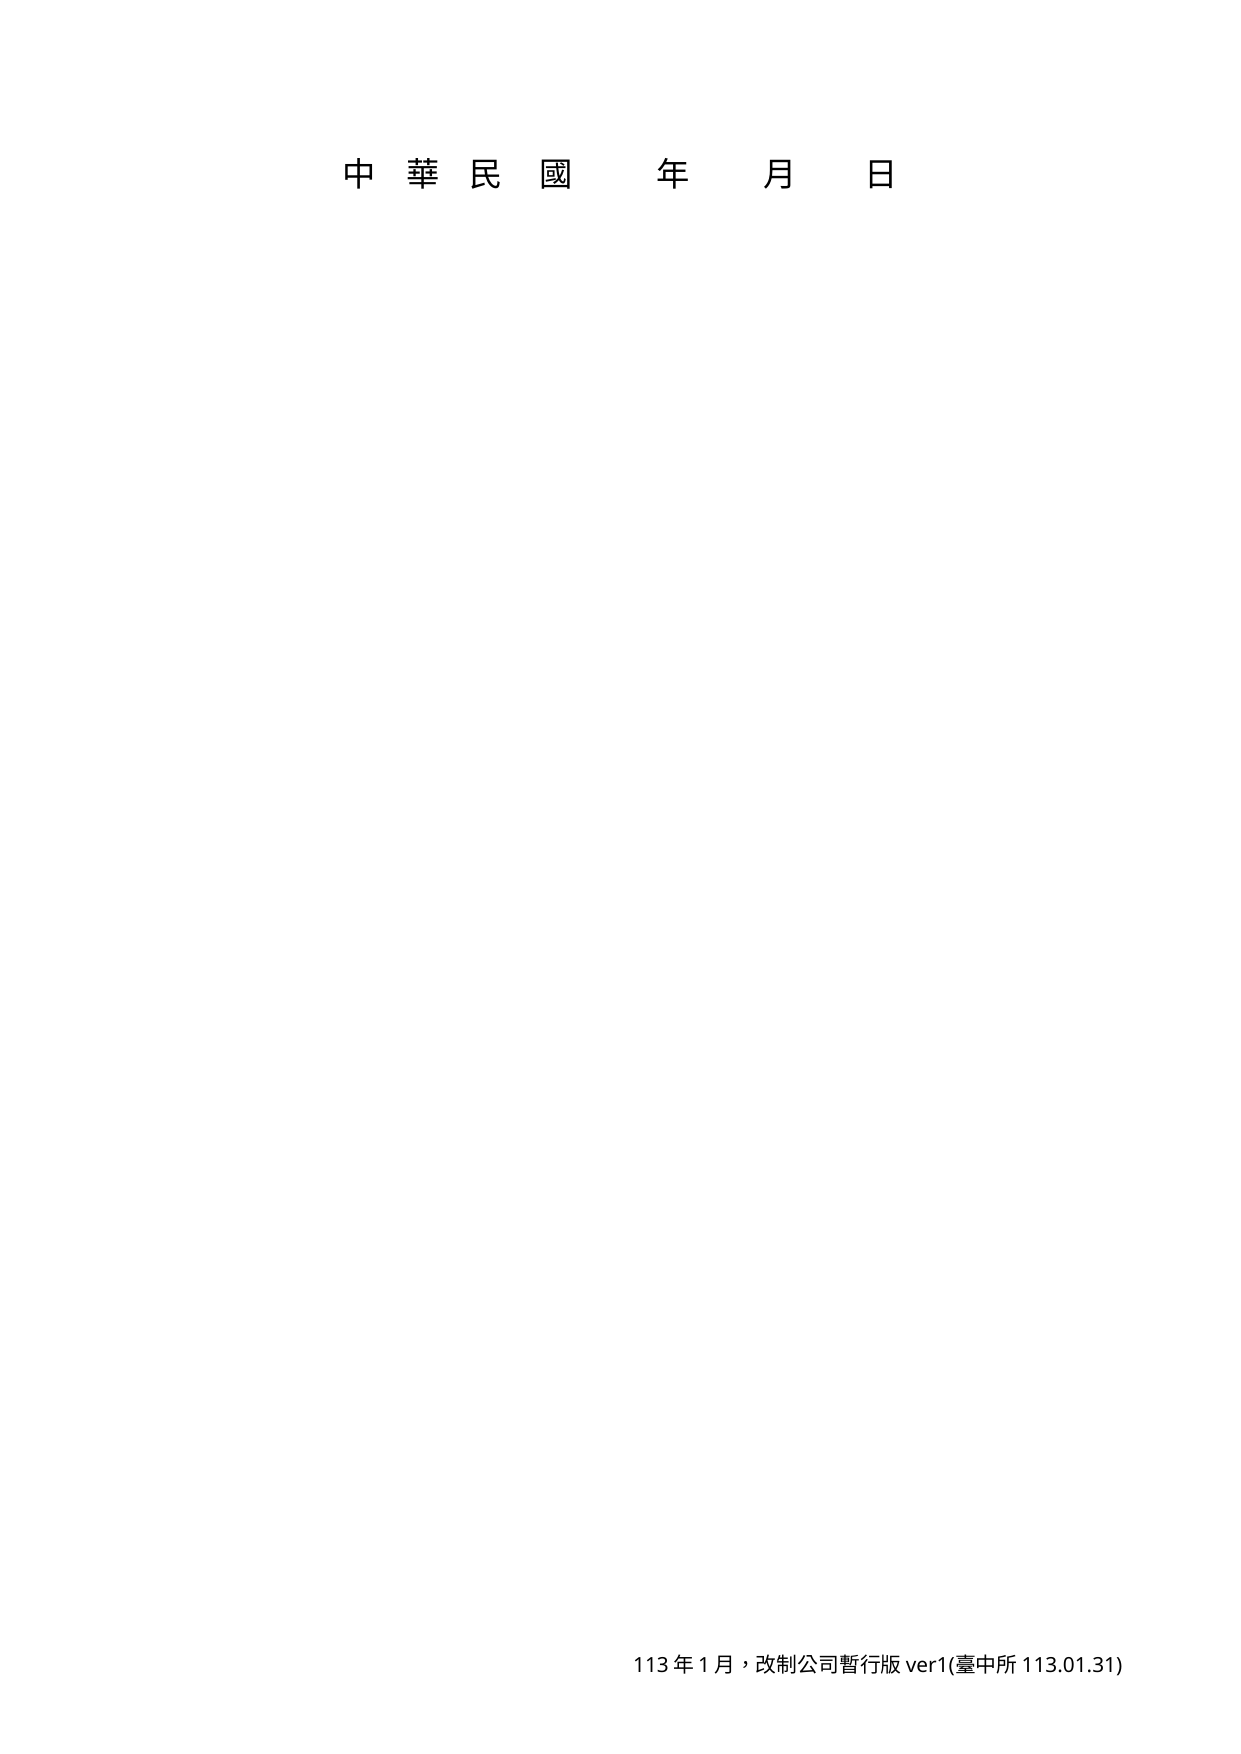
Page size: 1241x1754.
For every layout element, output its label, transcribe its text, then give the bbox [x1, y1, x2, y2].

text 中 華 民 國 年 月 日 [118, 147, 1122, 196]
